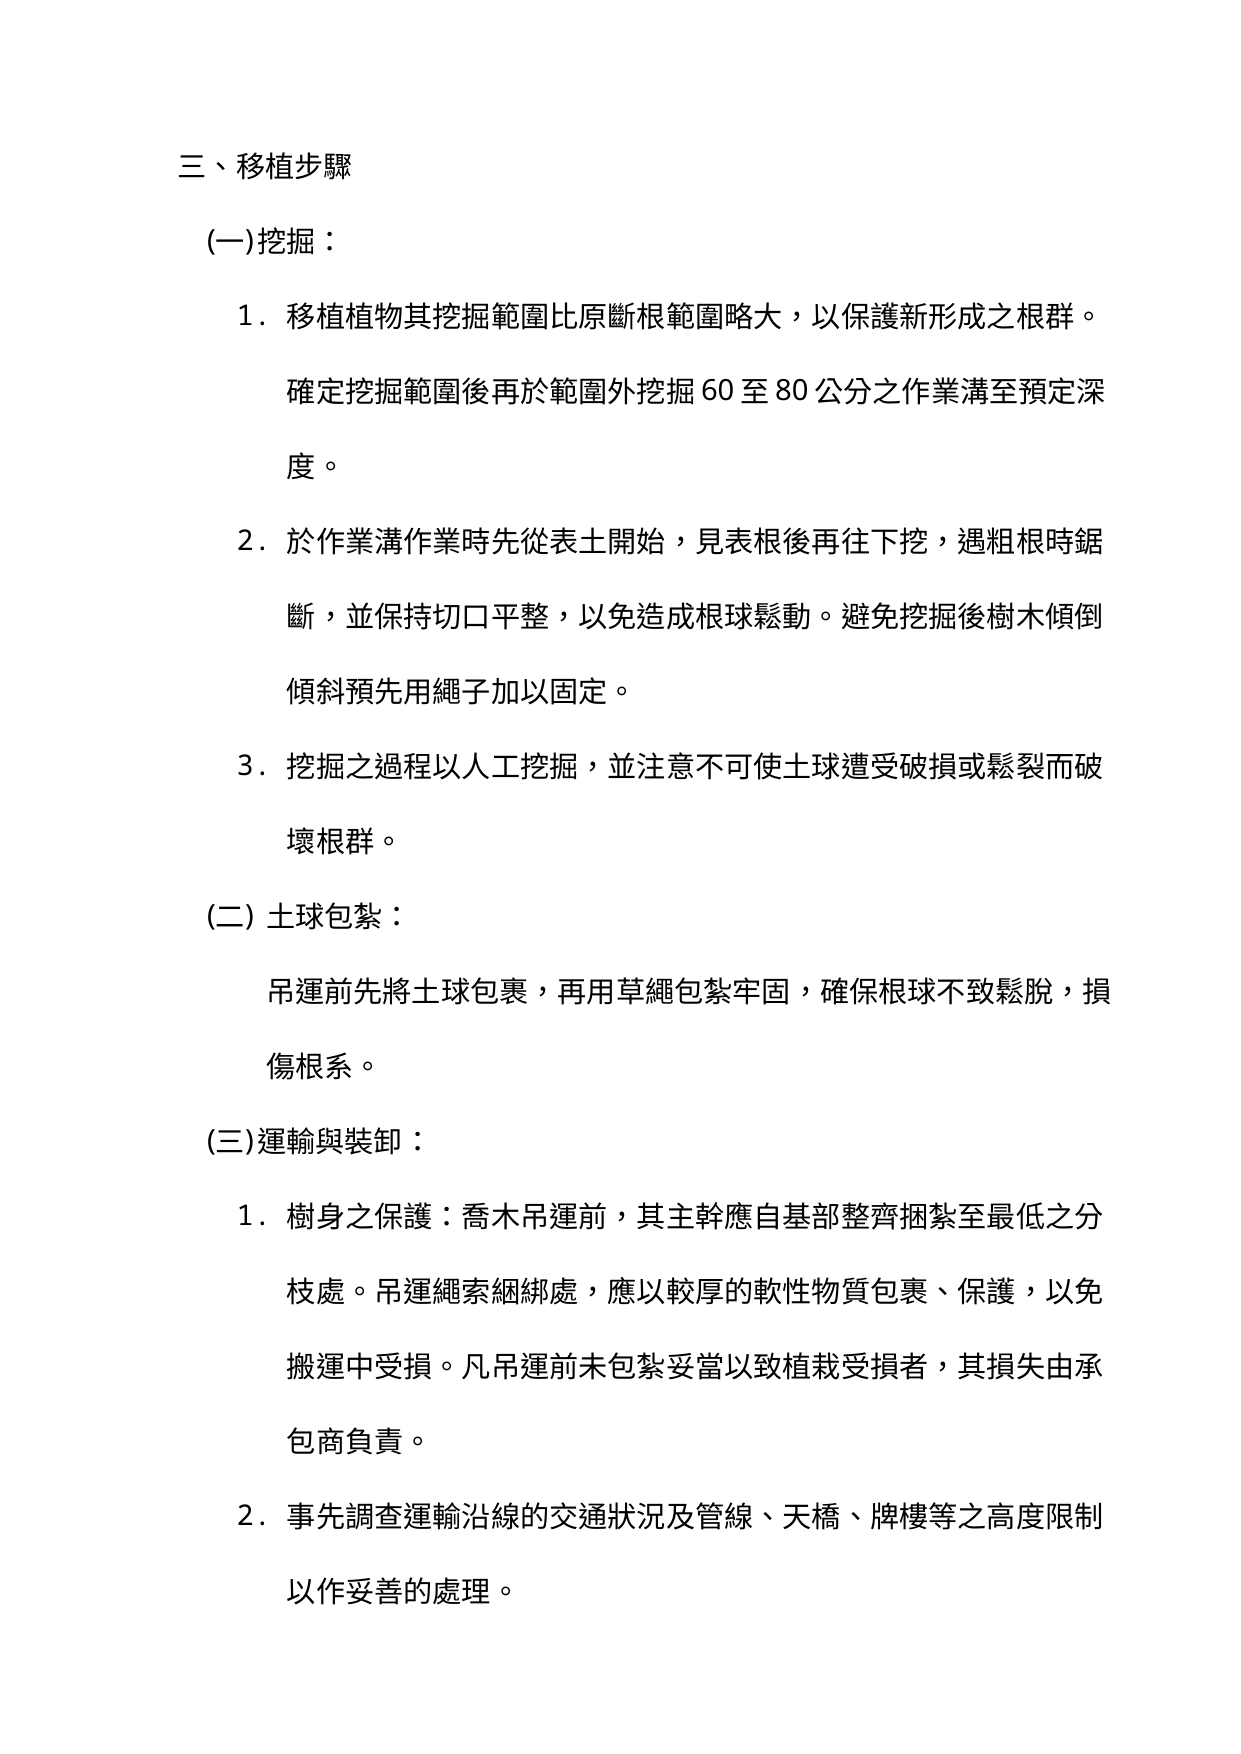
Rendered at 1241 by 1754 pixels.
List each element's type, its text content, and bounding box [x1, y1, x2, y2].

list 挖掘： [207, 202, 1122, 277]
list 運輸與裝卸： [207, 1102, 1122, 1177]
list 土球包紮： 吊運前先將土球包裹，再用草繩包紮牢固，確保根球不致鬆脫，損傷根系。 [207, 877, 1122, 1102]
list 挖掘之過程以人工挖掘，並注意不可使土球遭受破損或鬆裂而破壞根群。 [236, 727, 1122, 877]
list 於作業溝作業時先從表土開始，見表根後再往下挖，遇粗根時鋸斷，並保持切口平整，以免造成根球鬆動。避免挖掘後樹木傾倒傾斜預先用繩子加以固定。 [236, 502, 1122, 727]
list 樹身之保護：喬木吊運前，其主幹應自基部整齊捆紮至最低之分枝處。吊運繩索綑綁處，應以較厚的軟性物質包裹、保護，以免搬運中受損。凡吊運前未包紮妥當以致植栽受損者，其損失由承包商負責。 [236, 1177, 1122, 1477]
list 移植步驟 [177, 127, 1122, 202]
list 事先調查運輸沿線的交通狀況及管線、天橋、牌樓等之高度限制以作妥善的處理。 [236, 1477, 1122, 1627]
list 移植植物其挖掘範圍比原斷根範圍略大，以保護新形成之根群。確定挖掘範圍後再於範圍外挖掘60至80公分之作業溝至預定深度。 [236, 277, 1122, 502]
